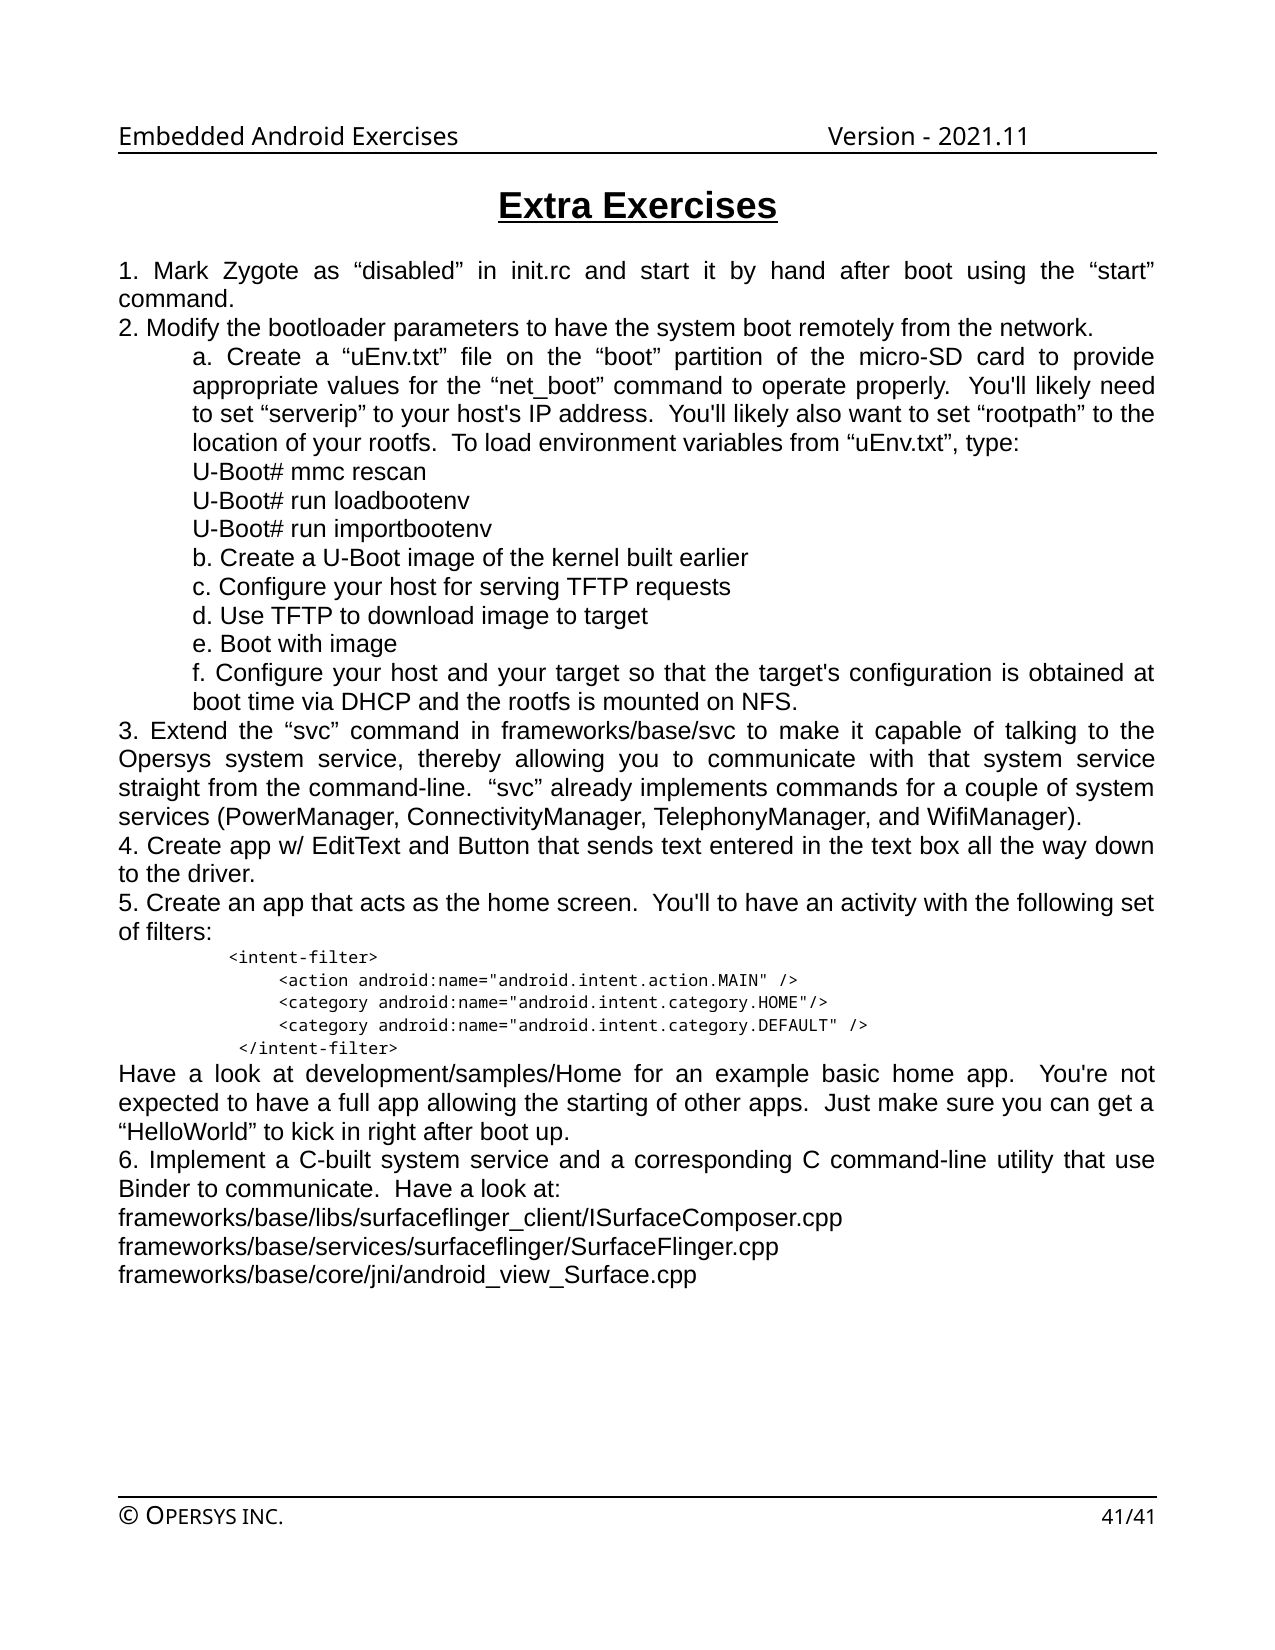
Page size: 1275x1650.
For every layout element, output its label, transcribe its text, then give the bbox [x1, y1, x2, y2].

text c. Configure your host for serving TFTP requests [192, 572, 1157, 601]
text </intent-filter> [118, 1036, 1157, 1059]
text <action android:name="android.intent.action.MAIN" /> [118, 968, 1157, 991]
text U-Boot# mmc rescan [192, 457, 1157, 486]
text 3. Extend the “svc” command in frameworks/base/svc to make it capable of talking to the Opersys system service, thereby allowing you to communicate with that system service straight from the command-line. “svc” already implements commands for a couple of system services (PowerManager, ConnectivityManager, TelephonyManager, and WifiManager). [118, 716, 1157, 831]
text U-Boot# run loadbootenv [192, 486, 1157, 514]
text f. Configure your host and your target so that the target's configuration is obtained at boot time via DHCP and the rootfs is mounted on NFS. [192, 658, 1157, 716]
text b. Create a U-Boot image of the kernel built earlier [192, 543, 1157, 572]
text frameworks/base/libs/surfaceflinger_client/ISurfaceComposer.cpp frameworks/base/services/surfaceflinger/SurfaceFlinger.cpp frameworks/base/core/jni/android_view_Surface.cpp [118, 1203, 1157, 1289]
text <intent-filter> [118, 946, 1157, 968]
text e. Boot with image [192, 629, 1157, 658]
text 6. Implement a C-built system service and a corresponding C command-line utility that use Binder to communicate. Have a look at: [118, 1145, 1157, 1203]
text Extra Exercises [118, 184, 1157, 227]
text a. Create a “uEnv.txt” file on the “boot” partition of the micro-SD card to provide appropriate values for the “net_boot” command to operate properly. You'll likely need to set “serverip” to your host's IP address. You'll likely also want to set “rootpath” to the location of your rootfs. To load environment variables from “uEnv.txt”, type: [192, 342, 1157, 457]
text U-Boot# run importbootenv [192, 514, 1157, 543]
text 4. Create app w/ EditText and Button that sends text entered in the text box all the way down to the driver. [118, 831, 1157, 888]
text <category android:name="android.intent.category.DEFAULT" /> [118, 1014, 1157, 1036]
text Have a look at development/samples/Home for an example basic home app. You're not expected to have a full app allowing the starting of other apps. Just make sure you can get a “HelloWorld” to kick in right after boot up. [118, 1059, 1157, 1145]
text 1. Mark Zygote as “disabled” in init.rc and start it by hand after boot using the “start” command. [118, 256, 1157, 313]
text <category android:name="android.intent.category.HOME"/> [118, 991, 1157, 1014]
text 5. Create an app that acts as the home screen. You'll to have an activity with the following set of filters: [118, 888, 1157, 946]
text 2. Modify the bootloader parameters to have the system boot remotely from the network. [118, 313, 1157, 342]
text d. Use TFTP to download image to target [192, 601, 1157, 629]
